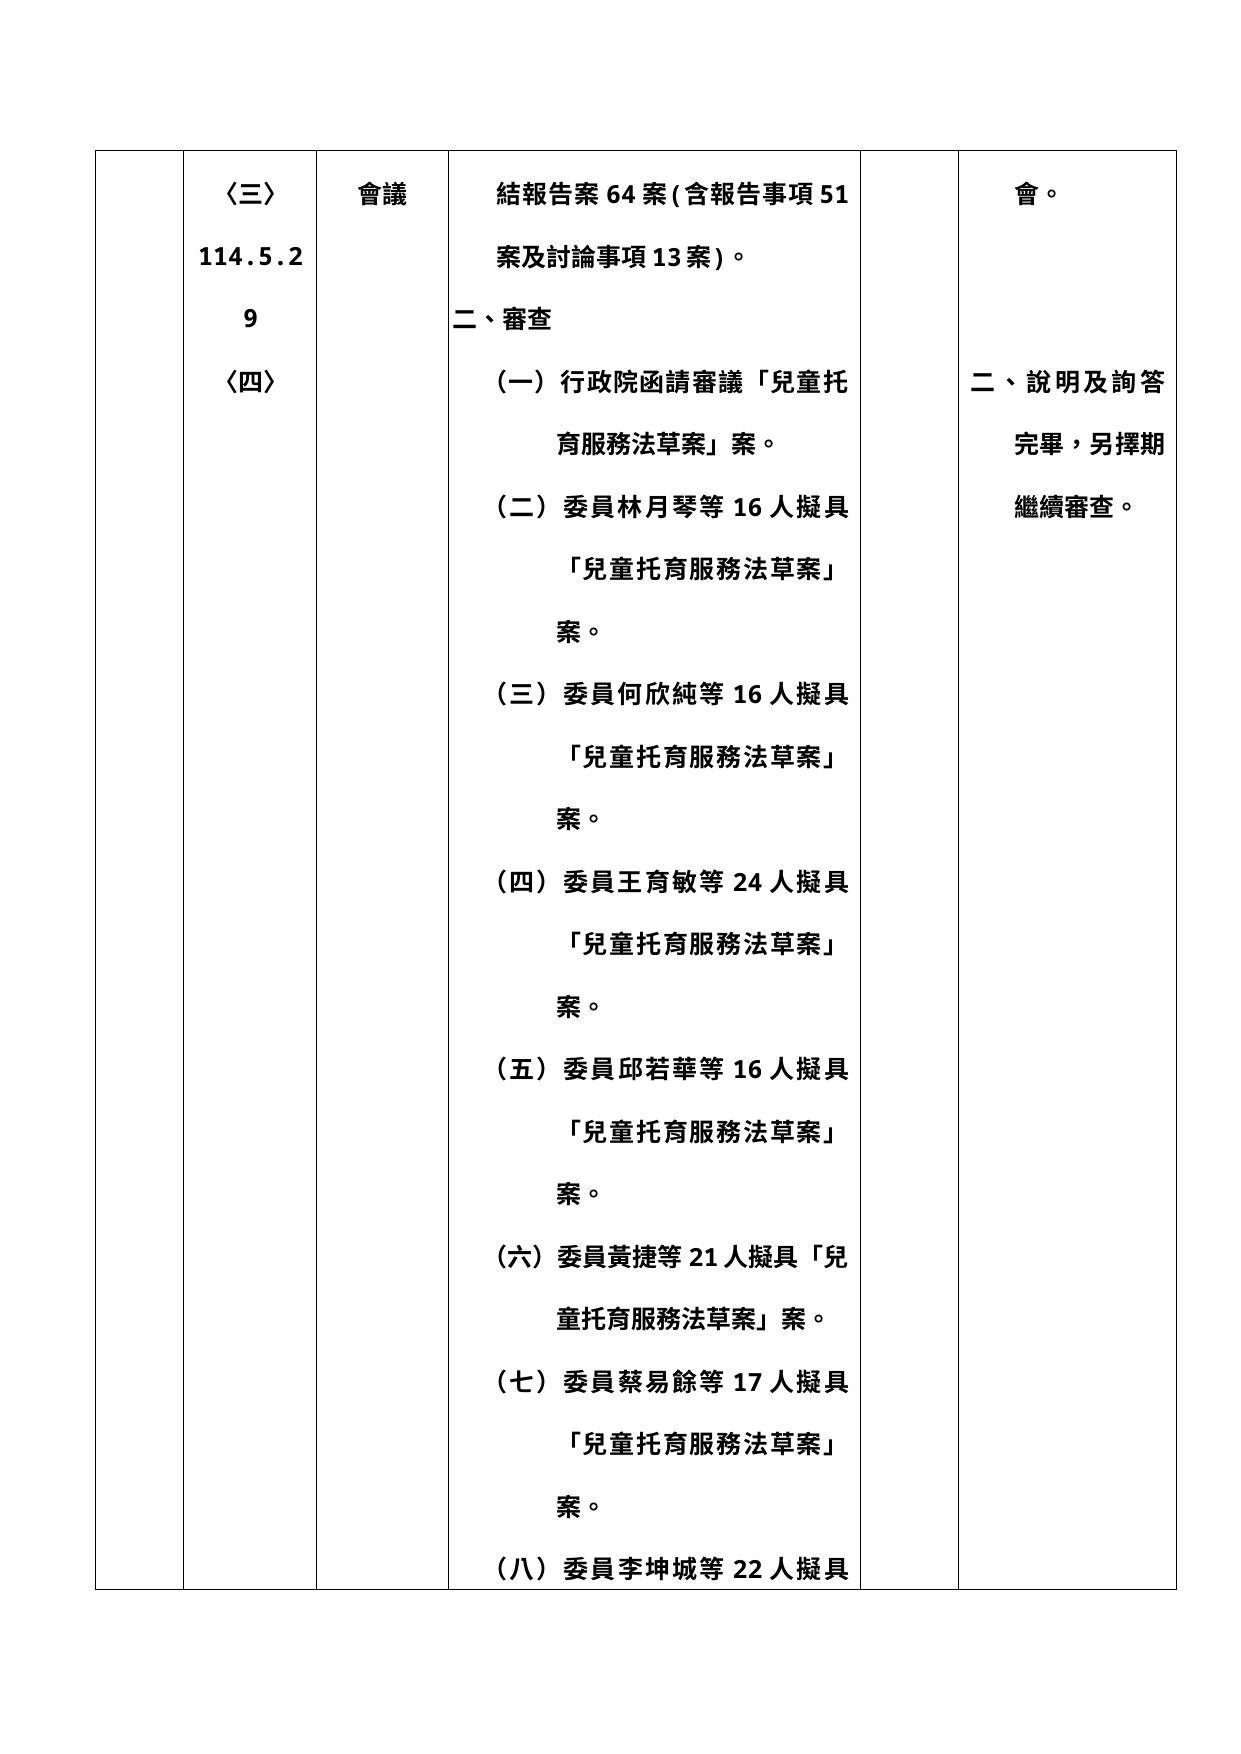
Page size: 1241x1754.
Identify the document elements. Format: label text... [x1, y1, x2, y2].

table_cell 〈三〉 114.5.29 〈四〉 [184, 151, 316, 1589]
table_cell 會議 [317, 151, 448, 1589]
table_cell [861, 151, 958, 1589]
table_cell [96, 151, 183, 1589]
table_cell 結報告案64案(含報告事項51案及討論事項13案)。 二、審查 （一）行政院函請審議「兒童托育服務法草案」案。 （二）委員林月琴等16人擬具「兒童托育服務法草案」案。 （三）委員何欣純等16人擬具「兒童托育服務法草案」案。 （四）委員王育敏等24人擬具「兒童托育服務法草案」案。 （五）委員邱若華等16人擬具「兒童托育服務法草案」案。 （六）委員黃捷等21人擬具「兒童托育服務法草案」案。 （七）委員蔡易餘等17人擬具「兒童托育服務法草案」案。 （八）委員李坤城等22人擬具 [449, 151, 860, 1589]
table_cell 會。 二、說明及詢答完畢，另擇期繼續審查。 [959, 151, 1176, 1589]
